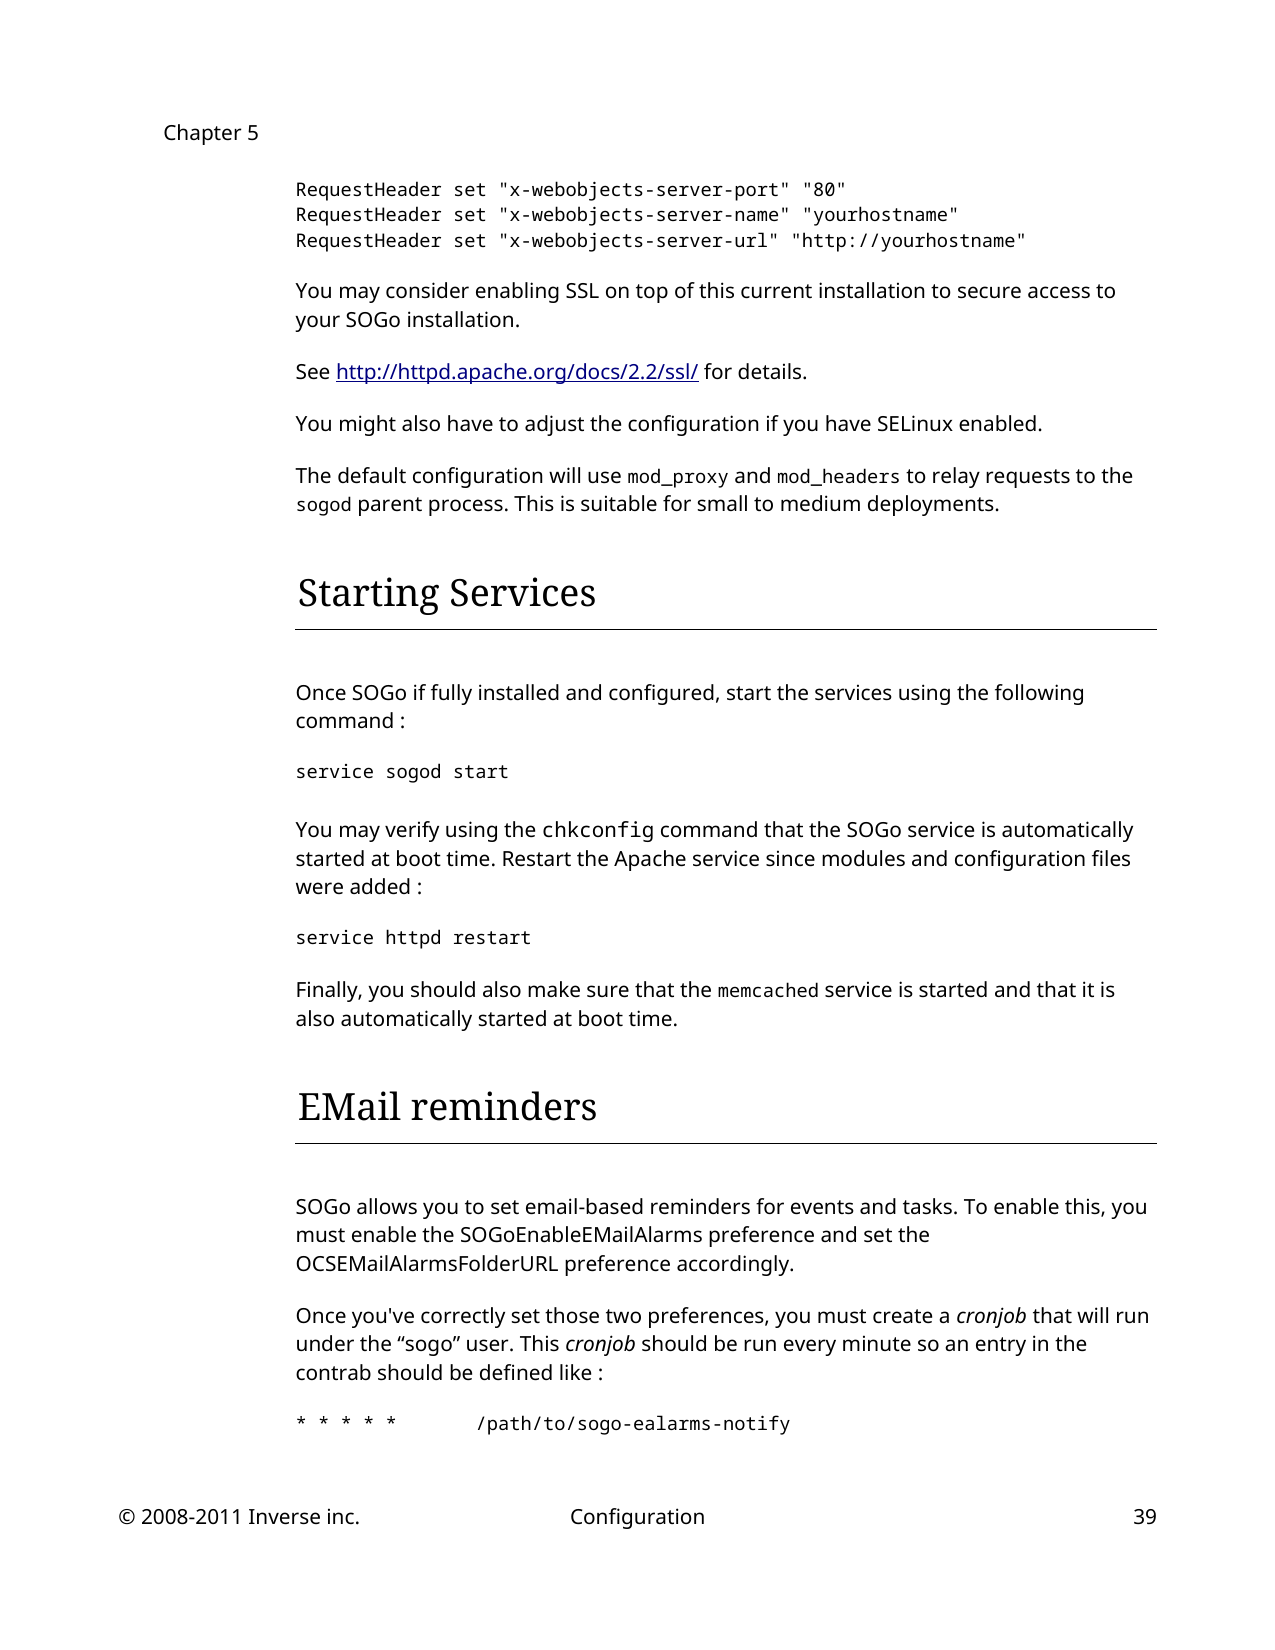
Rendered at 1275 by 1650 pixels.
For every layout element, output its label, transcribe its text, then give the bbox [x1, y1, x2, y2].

text RequestHeader set "x-webobjects-server-port" "80" RequestHeader set "x-webobjects-server-name" "yourhostname" RequestHeader set "x-webobjects-server-url" "http://yourhostname" [295, 176, 1157, 253]
text Once you've correctly set those two preferences, you must create a cronjob that will run under the “sogo” user. This cronjob should be run every minute so an entry in the contrab should be defined like : [295, 1301, 1157, 1386]
text You may verify using the chkconfig command that the SOGo service is automatically started at boot time. Restart the Apache service since modules and configuration files were added : [295, 815, 1157, 901]
text See http://httpd.apache.org/docs/2.2/ssl/ for details. [295, 357, 1157, 385]
text Once SOGo if fully installed and configured, start the services using the following command : [295, 678, 1157, 735]
text The default configuration will use mod_proxy and mod_headers to relay requests to the sogod parent process. This is suitable for small to medium deployments. [295, 461, 1157, 518]
subtitle EMail reminders [295, 1081, 1157, 1143]
text Finally, you should also make sure that the memcached service is started and that it is also automatically started at boot time. [295, 975, 1157, 1032]
text service httpd restart [295, 924, 1157, 950]
text * * * * * /path/to/sogo-ealarms-notify [295, 1410, 1157, 1436]
text You may consider enabling SSL on top of this current installation to secure access to your SOGo installation. [295, 276, 1157, 333]
subtitle Starting Services [295, 566, 1157, 629]
text SOGo allows you to set email-based reminders for events and tasks. To enable this, you must enable the SOGoEnableEMailAlarms preference and set the OCSEMailAlarmsFolderURL preference accordingly. [295, 1192, 1157, 1277]
text service sogod start [295, 758, 1157, 784]
text You might also have to adjust the configuration if you have SELinux enabled. [295, 409, 1157, 437]
